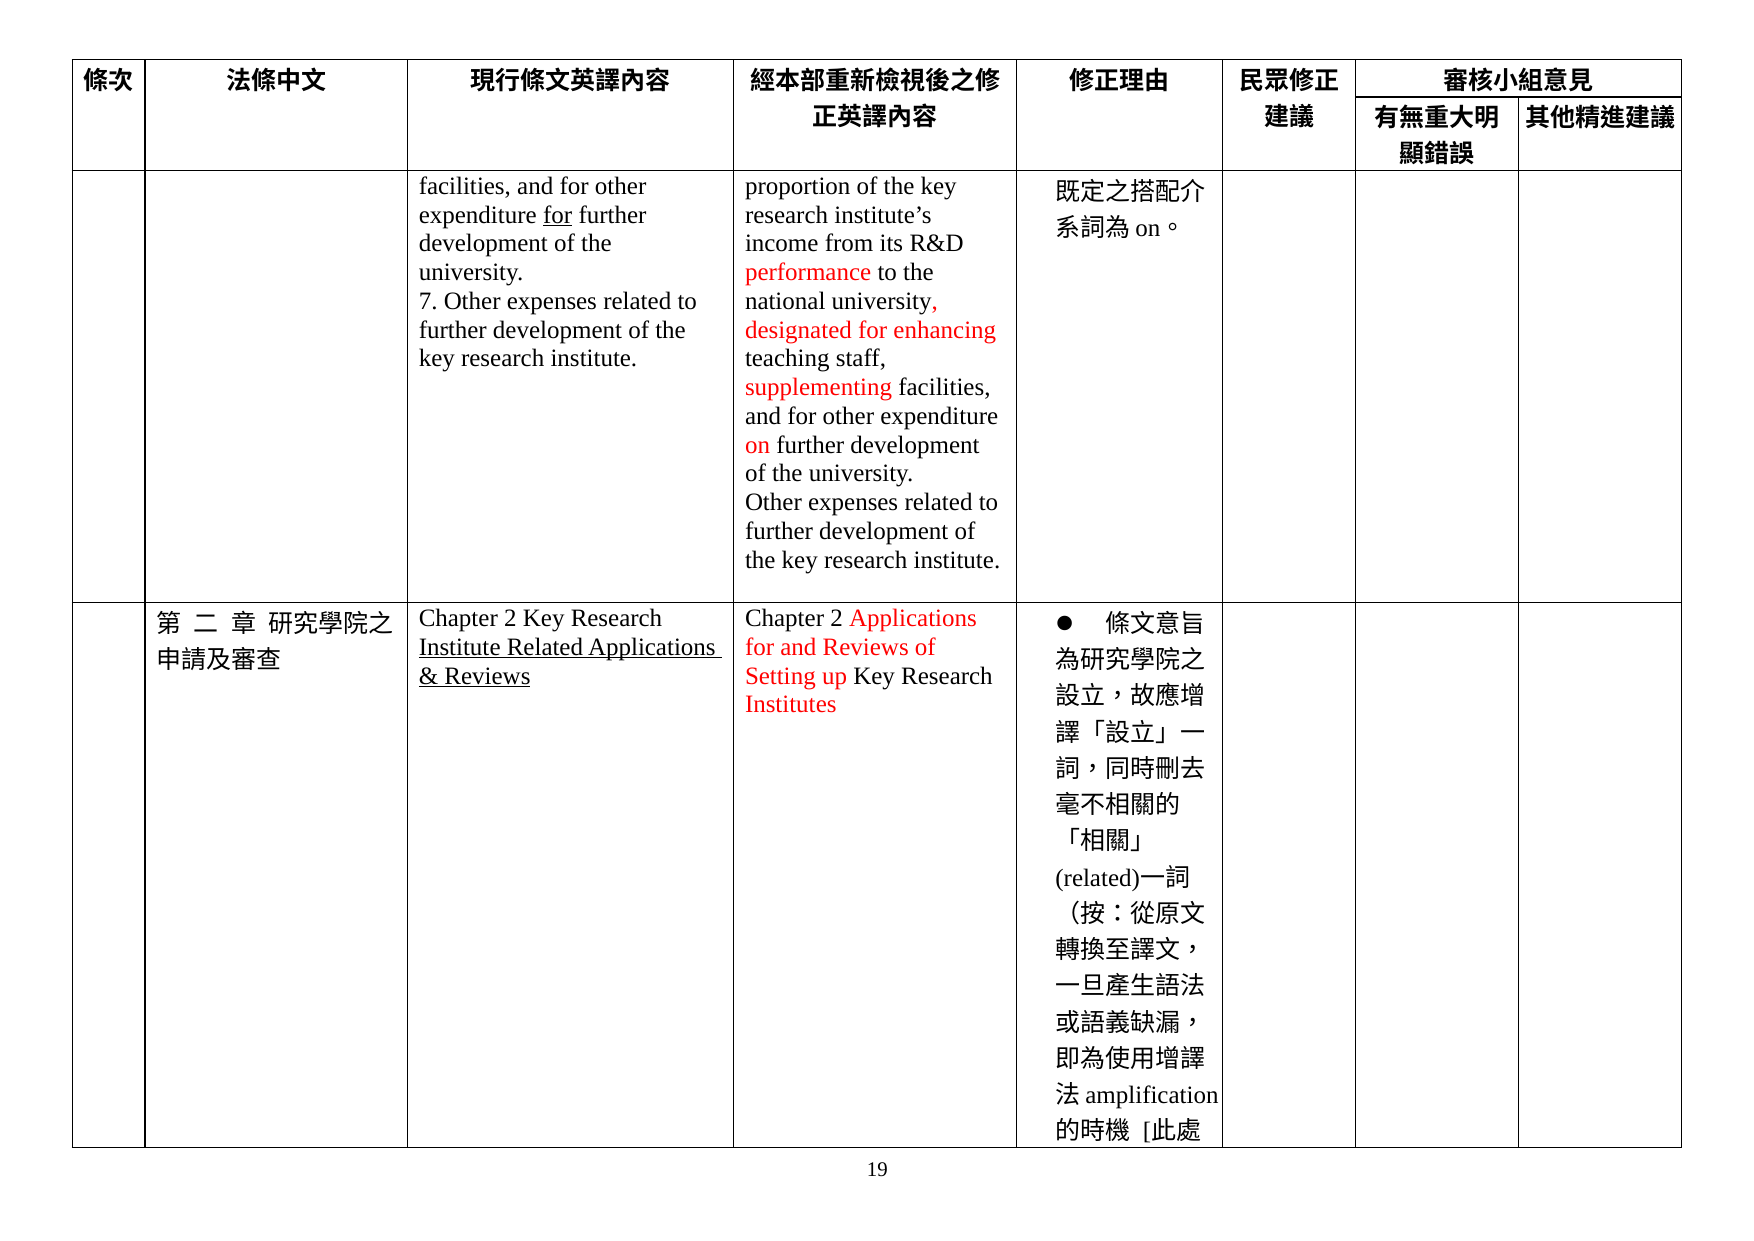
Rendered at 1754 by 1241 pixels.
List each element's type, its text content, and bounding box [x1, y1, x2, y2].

table_header 修正理由 [1017, 60, 1222, 170]
table_header 條次 [73, 60, 144, 170]
table_cell [146, 171, 407, 602]
table_cell 條文意旨為研究學院之設立，故應增譯「設立」一詞，同時刪去毫不相關的「相關」(related)一詞（按：從原文轉換至譯文，一旦產生語法或語義缺漏，即為使用增譯法amplification的時機 [此處 [1017, 603, 1222, 1147]
table_cell 既定之搭配介系詞為on。 [1017, 171, 1222, 602]
table_cell 有無重大明顯錯誤 [1356, 98, 1518, 170]
table_header 民眾修正建議 [1223, 60, 1355, 170]
table_cell [1356, 171, 1518, 602]
table_cell [1519, 171, 1681, 602]
table_cell [1223, 171, 1355, 602]
table_cell [1223, 603, 1355, 1147]
table_cell [1356, 603, 1518, 1147]
table_cell [1519, 603, 1681, 1147]
table_header 經本部重新檢視後之修正英譯內容 [734, 60, 1016, 170]
table_header 法條中文 [146, 60, 407, 170]
table_cell [73, 171, 144, 602]
table_cell Chapter 2 Applications for and Reviews of Setting up Key Research Institutes [734, 603, 1016, 1147]
table_cell [73, 603, 144, 1147]
table_cell proportion of the key research institute’s income from its R&D performance to the national university, designated for enhancing teaching staff, supplementing facilities, and for other expenditure on further development of the university. Other expenses related to further development of the key research institute. [734, 171, 1016, 602]
table_header 審核小組意見 [1356, 60, 1681, 96]
table_cell facilities, and for other expenditure for further development of the university. 7. Other expenses related to further development of the key research institute. [408, 171, 733, 602]
table_header 現行條文英譯內容 [408, 60, 733, 170]
table_cell 其他精進建議 [1519, 98, 1681, 170]
table_cell 第 二 章 研究學院之申請及審查 [146, 603, 407, 1147]
table_cell Chapter 2 Key Research Institute Related Applications & Reviews [408, 603, 733, 1147]
